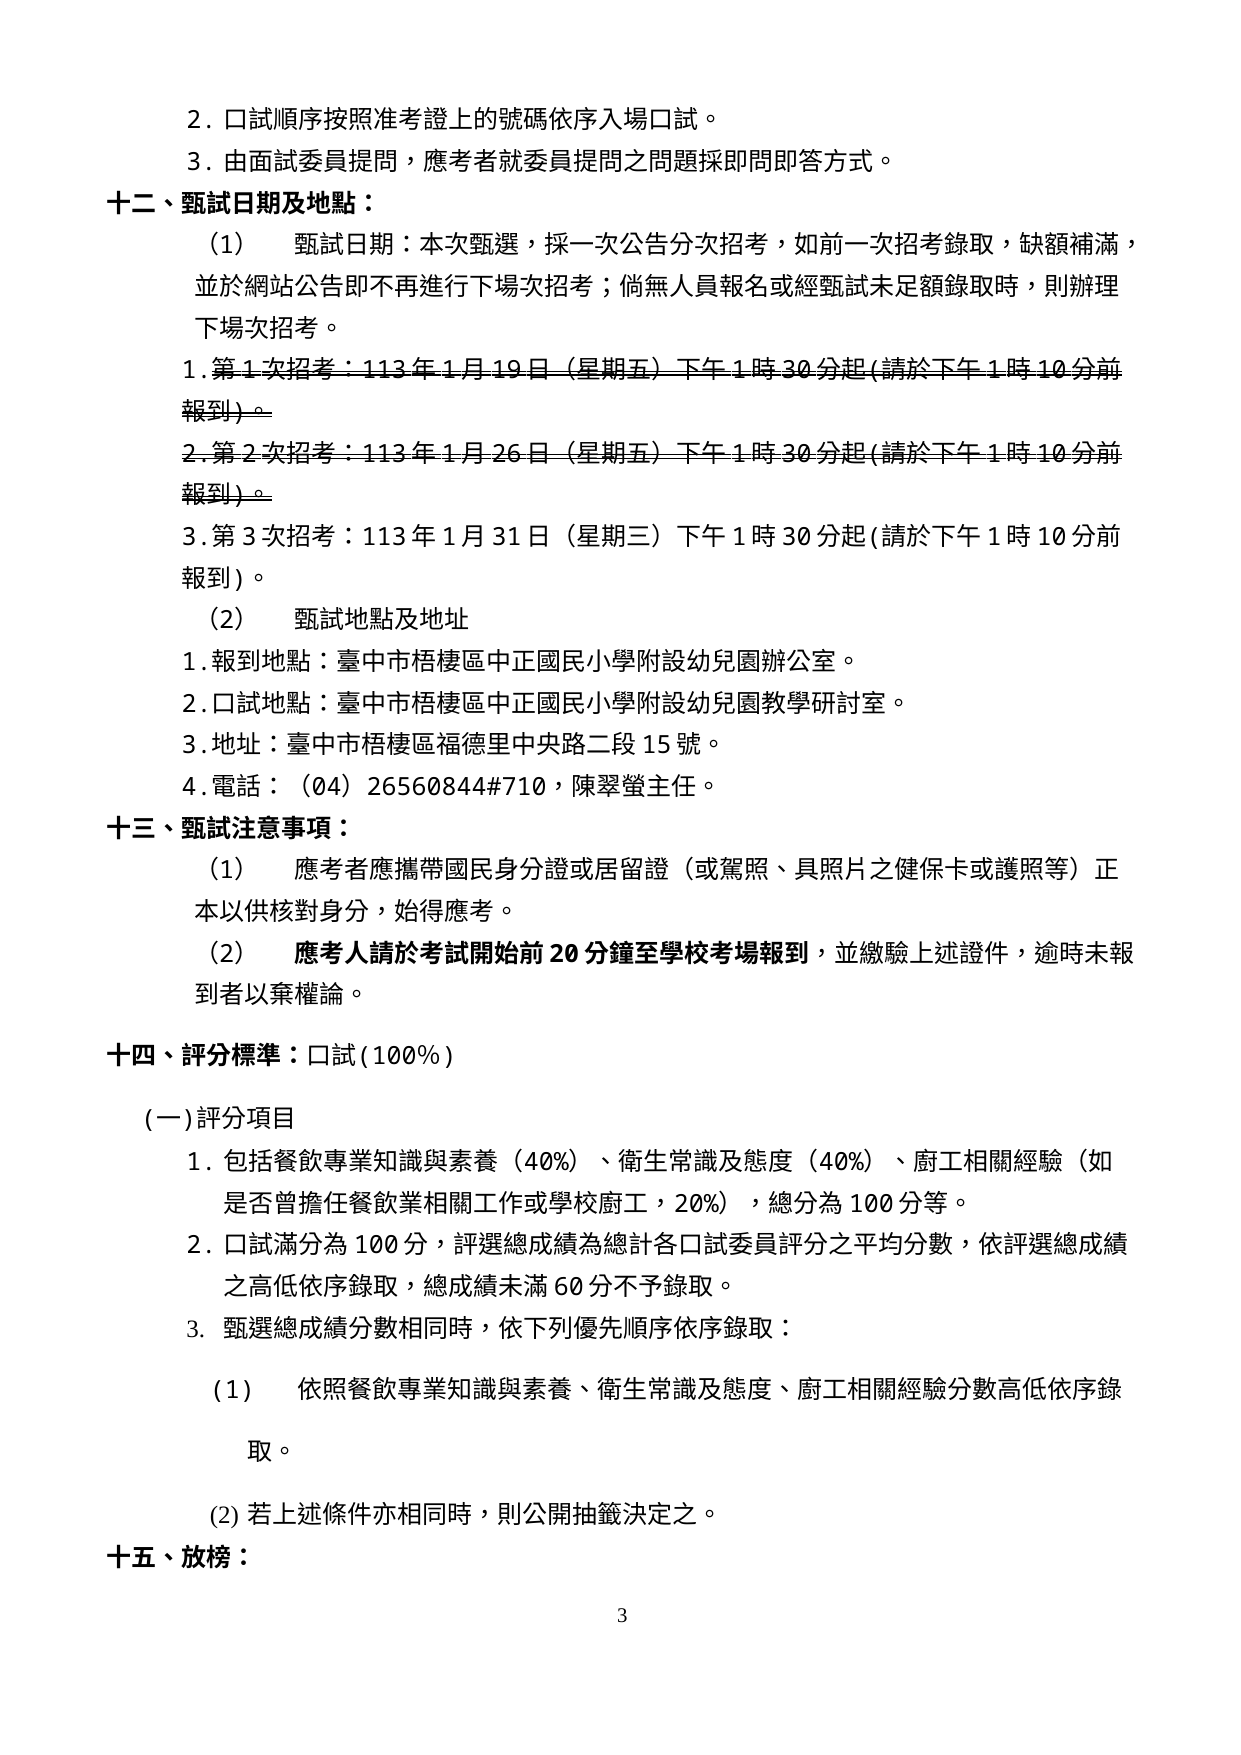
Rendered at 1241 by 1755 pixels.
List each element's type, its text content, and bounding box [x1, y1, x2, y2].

text 1.第1次招考：113年1月19日（星期五）下午1時30分起(請於下午1時10分前報到)。 [181, 346, 1137, 429]
list 甄試地點及地址 [194, 596, 1137, 637]
text 3.第3次招考：113年1月31日（星期三）下午1時30分起(請於下午1時10分前報到)。 [181, 512, 1137, 596]
text 3.地址：臺中市梧棲區福德里中央路二段15號。 [181, 721, 1137, 762]
list 應考人請於考試開始前20分鐘至學校考場報到，並繳驗上述證件，逾時未報到者以棄權論。 [194, 929, 1137, 1012]
list 甄選總成績分數相同時，依下列優先順序依序錄取： [186, 1304, 1137, 1346]
list 依照餐飲專業知識與素養、衛生常識及態度、廚工相關經驗分數高低依序錄取。 [209, 1346, 1137, 1471]
text 4.電話：（04）26560844#710，陳翠螢主任。 [181, 762, 1137, 804]
list 口試順序按照准考證上的號碼依序入場口試。 [186, 96, 1137, 137]
list 包括餐飲專業知識與素養（40%）、衛生常識及態度（40%）、廚工相關經驗（如是否曾擔任餐飲業相關工作或學校廚工，20%），總分為100分等。 [186, 1137, 1137, 1221]
list 若上述條件亦相同時，則公開抽籤決定之。 [209, 1471, 1137, 1533]
text (一)評分項目 [141, 1075, 1137, 1137]
text 2.第2次招考：113年1月26日（星期五）下午1時30分起(請於下午1時10分前報到)。 [181, 429, 1137, 512]
list 甄試日期：本次甄選，採一次公告分次招考，如前一次招考錄取，缺額補滿，並於網站公告即不再進行下場次招考；倘無人員報名或經甄試未足額錄取時，則辦理下場次招考。 [194, 221, 1137, 346]
text 十四、評分標準：口試(100％) [106, 1012, 1137, 1075]
text 十二、甄試日期及地點： [106, 179, 1137, 221]
list 應考者應攜帶國民身分證或居留證（或駕照、具照片之健保卡或護照等）正本以供核對身分，始得應考。 [194, 846, 1137, 929]
list 口試滿分為100分，評選總成績為總計各口試委員評分之平均分數，依評選總成績之高低依序錄取，總成績未滿60分不予錄取。 [186, 1221, 1137, 1304]
text 2.口試地點：臺中市梧棲區中正國民小學附設幼兒園教學研討室。 [181, 679, 1137, 721]
text 十五、放榜： [106, 1533, 1137, 1575]
list 由面試委員提問，應考者就委員提問之問題採即問即答方式。 [186, 137, 1137, 179]
text 十三、甄試注意事項： [106, 804, 1137, 846]
text 1.報到地點：臺中市梧棲區中正國民小學附設幼兒園辦公室。 [181, 637, 1137, 679]
